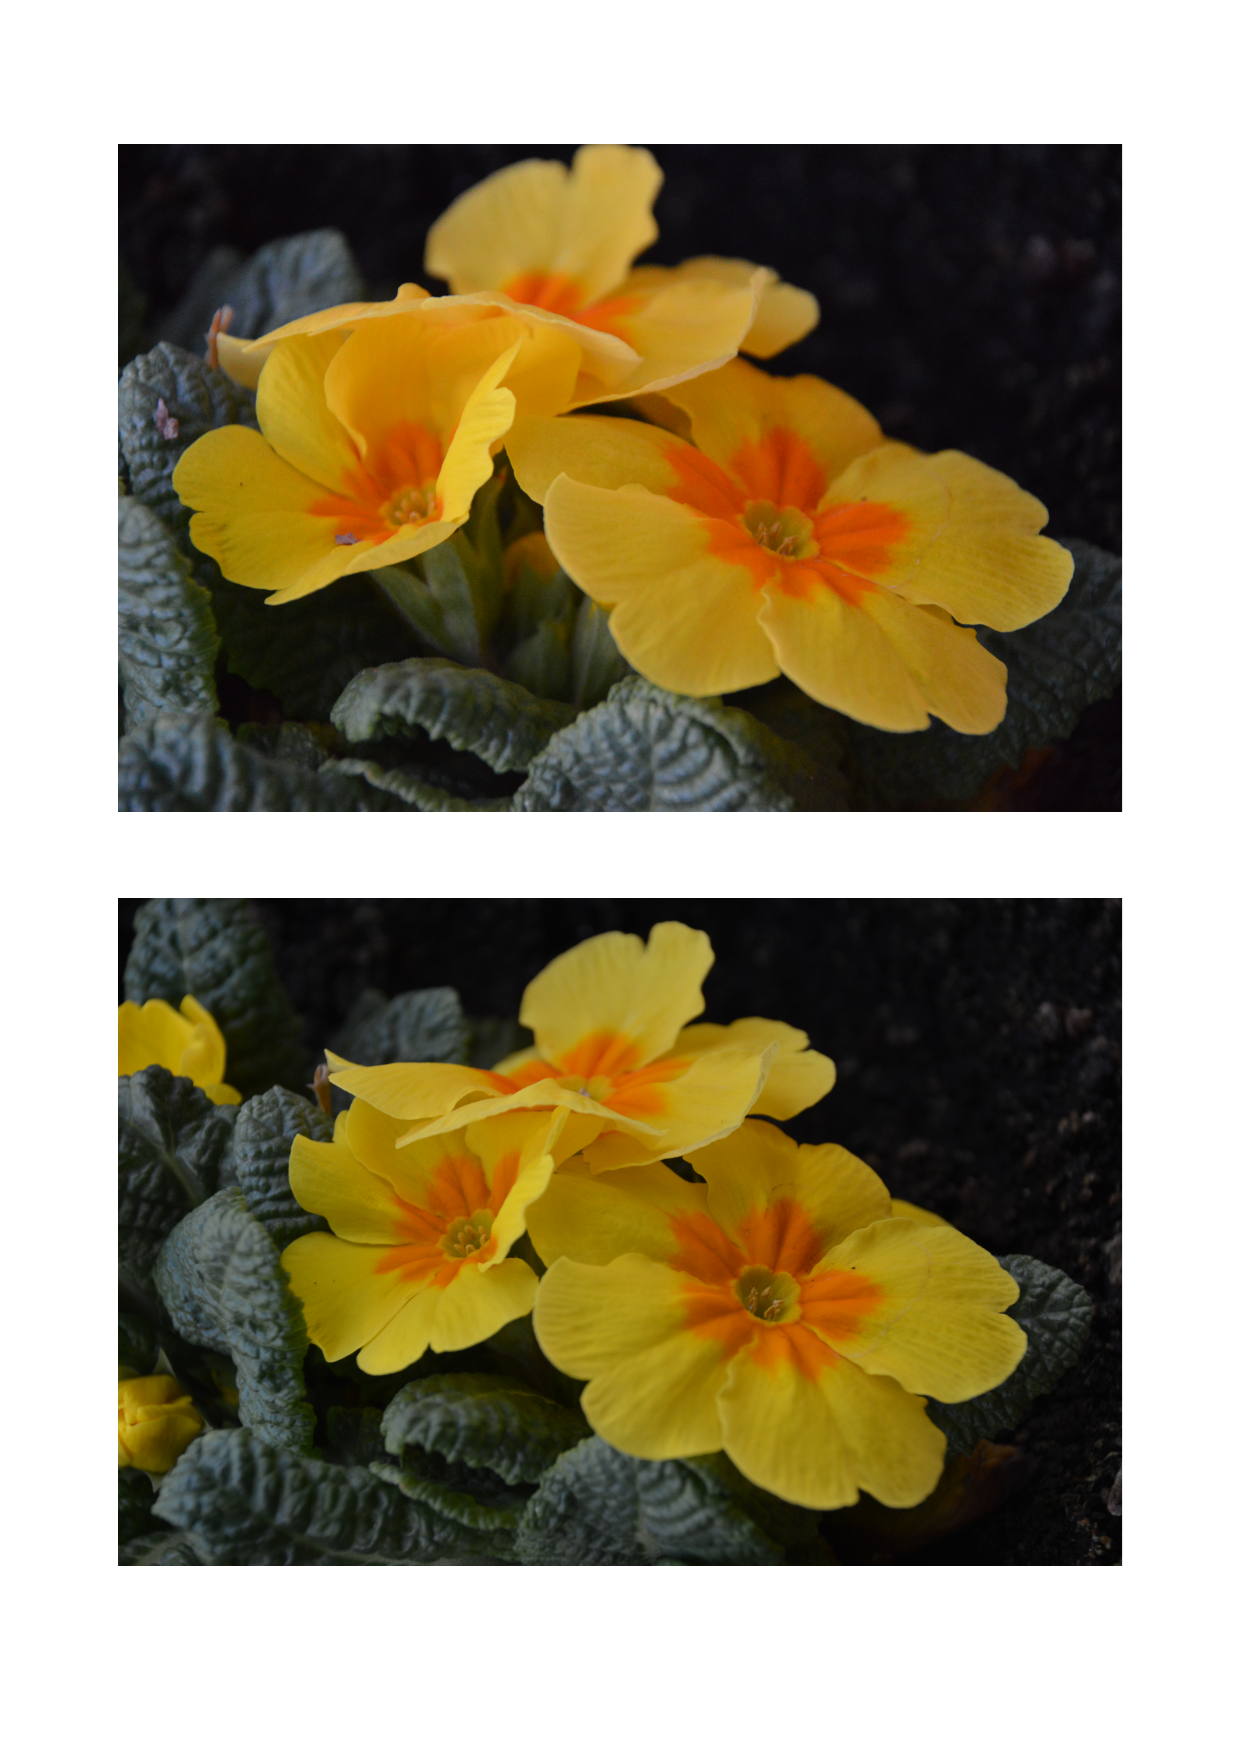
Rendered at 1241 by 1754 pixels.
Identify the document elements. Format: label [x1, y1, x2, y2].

picture [118, 898, 1123, 1566]
picture [118, 144, 1123, 812]
